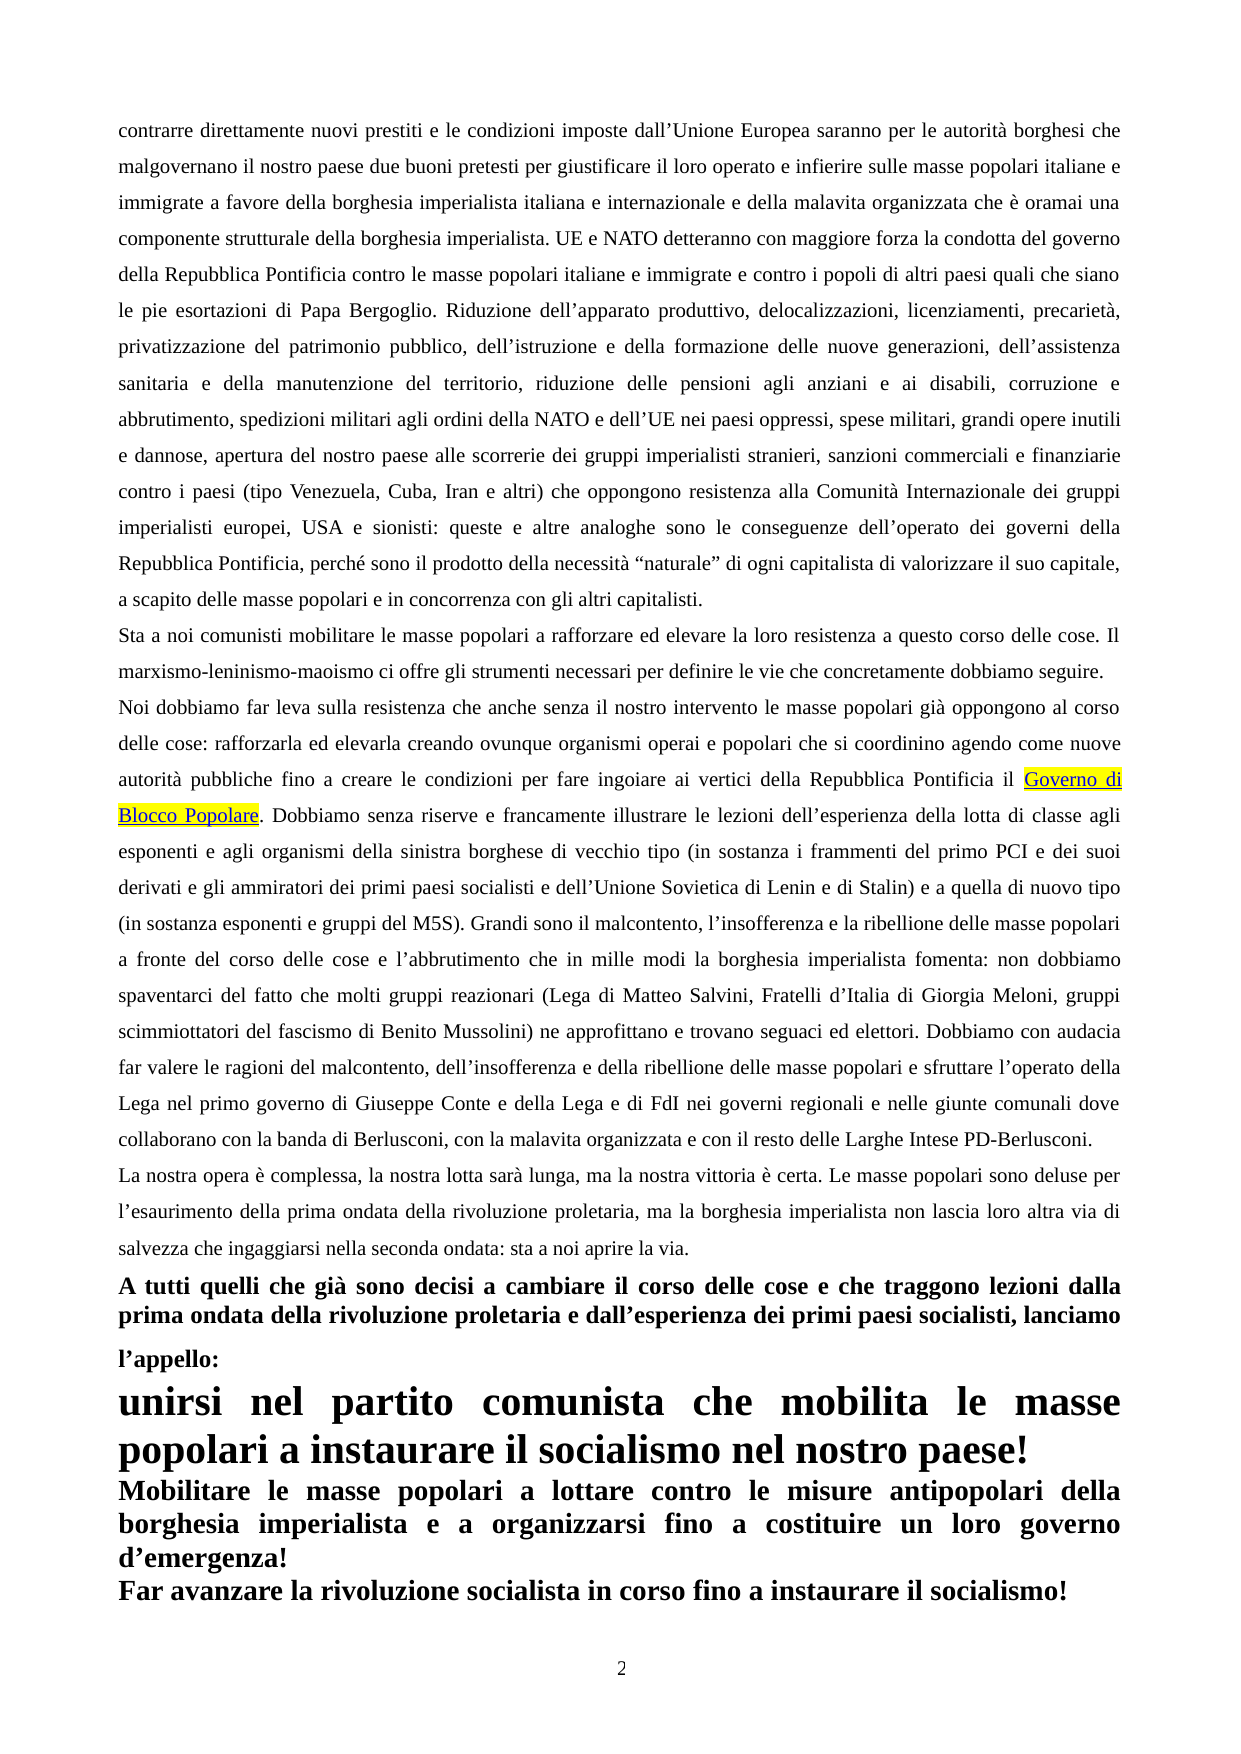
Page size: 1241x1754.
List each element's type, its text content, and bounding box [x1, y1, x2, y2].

text Noi dobbiamo far leva sulla resistenza che anche senza il nostro intervento le masse popolari già oppongono al corso delle cose: rafforzarla ed elevarla creando ovunque organismi operai e popolari che si coordinino agendo come nuove autorità pubbliche fino a creare le condizioni per fare ingoiare ai vertici della Repubblica Pontificia il Governo di Blocco Popolare. Dobbiamo senza riserve e francamente illustrare le lezioni dell’esperienza della lotta di classe agli esponenti e agli organismi della sinistra borghese di vecchio tipo (in sostanza i frammenti del primo PCI e dei suoi derivati e gli ammiratori dei primi paesi socialisti e dell’Unione Sovietica di Lenin e di Stalin) e a quella di nuovo tipo (in sostanza esponenti e gruppi del M5S). Grandi sono il malcontento, l’insofferenza e la ribellione delle masse popolari a fronte del corso delle cose e l’abbrutimento che in mille modi la borghesia imperialista fomenta: non dobbiamo spaventarci del fatto che molti gruppi reazionari (Lega di Matteo Salvini, Fratelli d’Italia di Giorgia Meloni, gruppi scimmiottatori del fascismo di Benito Mussolini) ne approfittano e trovano seguaci ed elettori. Dobbiamo con audacia far valere le ragioni del malcontento, dell’insofferenza e della ribellione delle masse popolari e sfruttare l’operato della Lega nel primo governo di Giuseppe Conte e della Lega e di FdI nei governi regionali e nelle giunte comunali dove collaborano con la banda di Berlusconi, con la malavita organizzata e con il resto delle Larghe Intese PD-Berlusconi. [118, 695, 1122, 1151]
text A tutti quelli che già sono decisi a cambiare il corso delle cose e che traggono lezioni dalla prima ondata della rivoluzione proletaria e dall’esperienza dei primi paesi socialisti, lanciamo l’appello: [118, 1271, 1122, 1377]
text Far avanzare la rivoluzione socialista in corso fino a instaurare il socialismo! [118, 1573, 1122, 1607]
text contrarre direttamente nuovi prestiti e le condizioni imposte dall’Unione Europea saranno per le autorità borghesi che malgovernano il nostro paese due buoni pretesti per giustificare il loro operato e infierire sulle masse popolari italiane e immigrate a favore della borghesia imperialista italiana e internazionale e della malavita organizzata che è oramai una componente strutturale della borghesia imperialista. UE e NATO detteranno con maggiore forza la condotta del governo della Repubblica Pontificia contro le masse popolari italiane e immigrate e contro i popoli di altri paesi quali che siano le pie esortazioni di Papa Bergoglio. Riduzione dell’apparato produttivo, delocalizzazioni, licenziamenti, precarietà, privatizzazione del patrimonio pubblico, dell’istruzione e della formazione delle nuove generazioni, dell’assistenza sanitaria e della manutenzione del territorio, riduzione delle pensioni agli anziani e ai disabili, corruzione e abbrutimento, spedizioni militari agli ordini della NATO e dell’UE nei paesi oppressi, spese militari, grandi opere inutili e dannose, apertura del nostro paese alle scorrerie dei gruppi imperialisti stranieri, sanzioni commerciali e finanziarie contro i paesi (tipo Venezuela, Cuba, Iran e altri) che oppongono resistenza alla Comunità Internazionale dei gruppi imperialisti europei, USA e sionisti: queste e altre analoghe sono le conseguenze dell’operato dei governi della Repubblica Pontificia, perché sono il prodotto della necessità “naturale” di ogni capitalista di valorizzare il suo capitale, a scapito delle masse popolari e in concorrenza con gli altri capitalisti. [118, 118, 1122, 611]
text Mobilitare le masse popolari a lottare contro le misure antipopolari della borghesia imperialista e a organizzarsi fino a costituire un loro governo d’emergenza! [118, 1473, 1122, 1573]
text Sta a noi comunisti mobilitare le masse popolari a rafforzare ed elevare la loro resistenza a questo corso delle cose. Il marxismo-leninismo-maoismo ci offre gli strumenti necessari per definire le vie che concretamente dobbiamo seguire. [118, 623, 1122, 683]
text unirsi nel partito comunista che mobilita le masse popolari a instaurare il socialismo nel nostro paese! [118, 1377, 1122, 1473]
text La nostra opera è complessa, la nostra lotta sarà lunga, ma la nostra vittoria è certa. Le masse popolari sono deluse per l’esaurimento della prima ondata della rivoluzione proletaria, ma la borghesia imperialista non lascia loro altra via di salvezza che ingaggiarsi nella seconda ondata: sta a noi aprire la via. [118, 1163, 1122, 1259]
